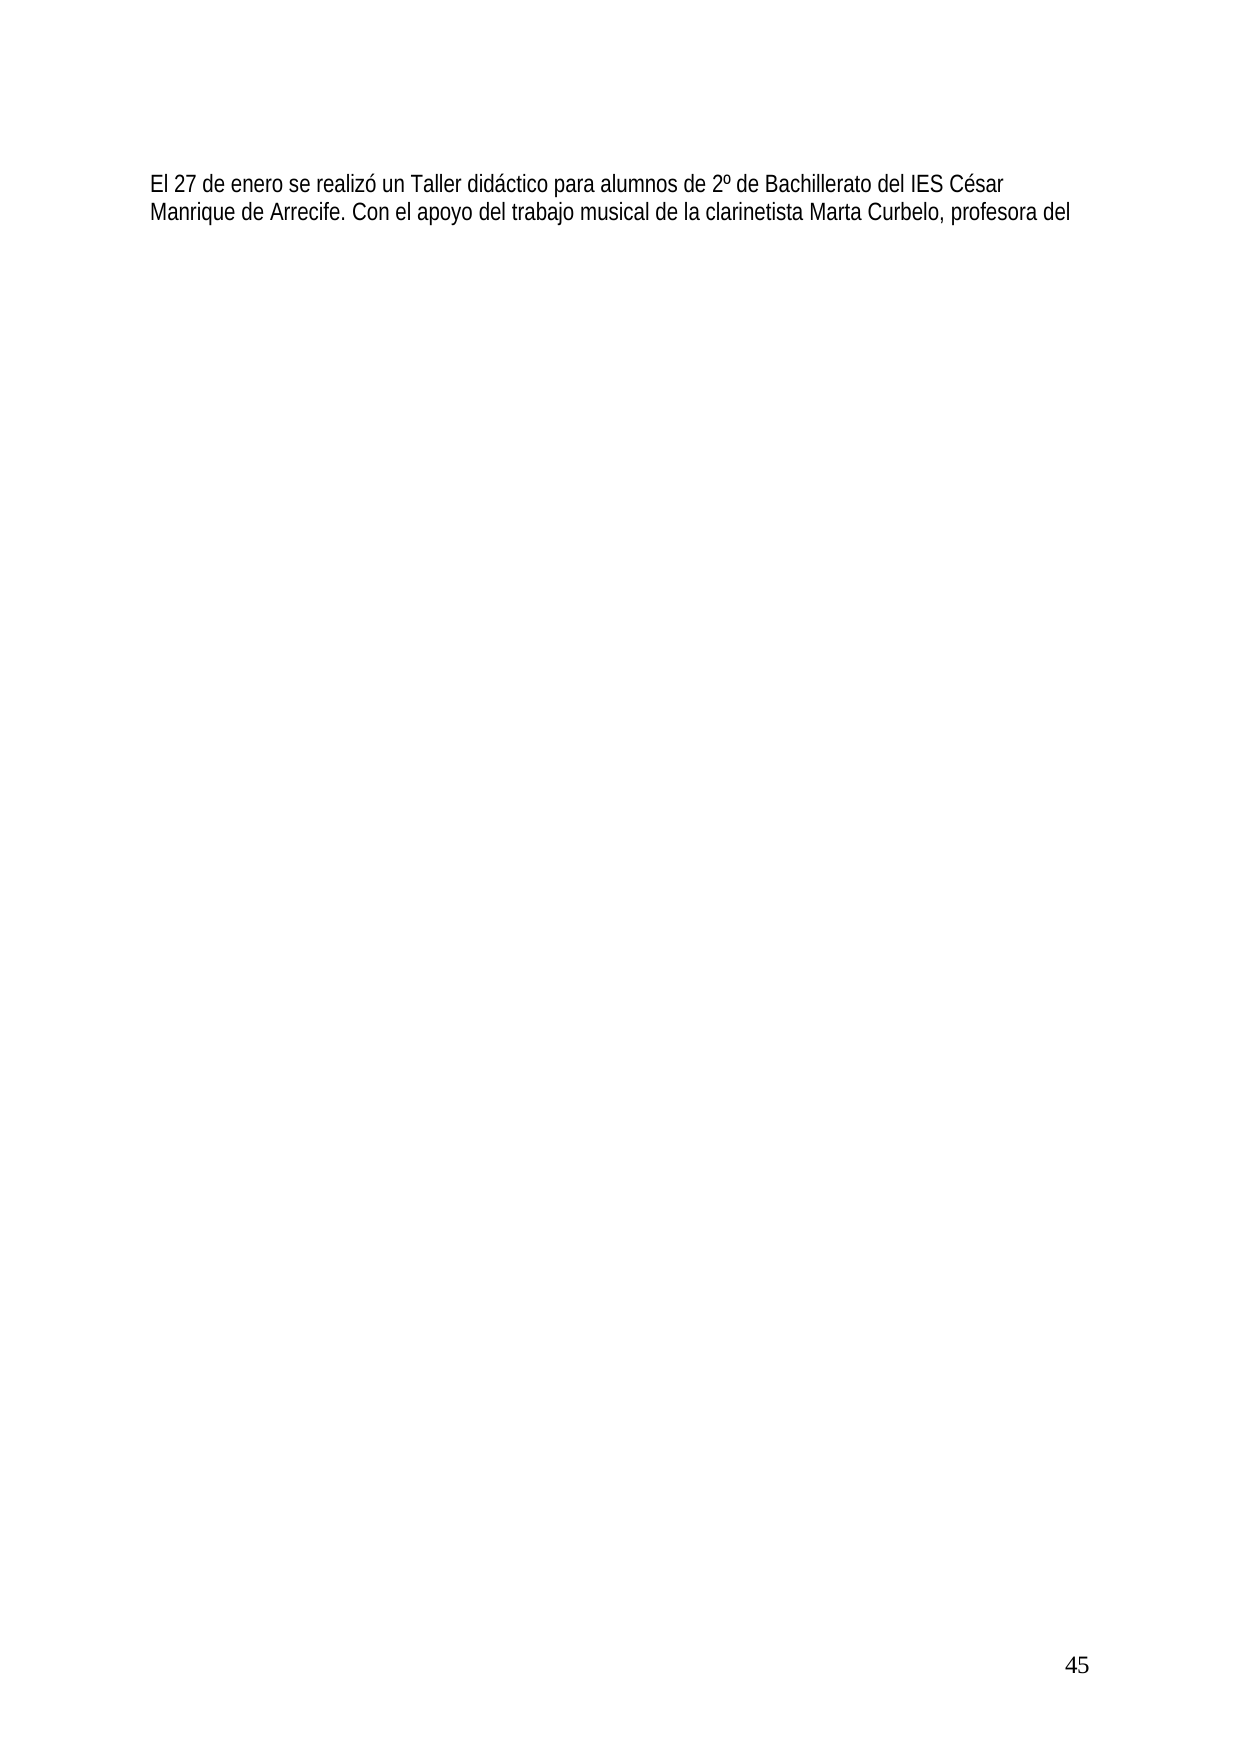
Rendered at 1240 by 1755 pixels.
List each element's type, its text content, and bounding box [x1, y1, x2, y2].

text El 27 de enero se realizó un Taller didáctico para alumnos de 2º de Bachillerato del IES César Manrique de Arrecife. Con el apoyo del trabajo musical de la clarinetista Marta Curbelo, profesora del [150, 169, 1088, 226]
